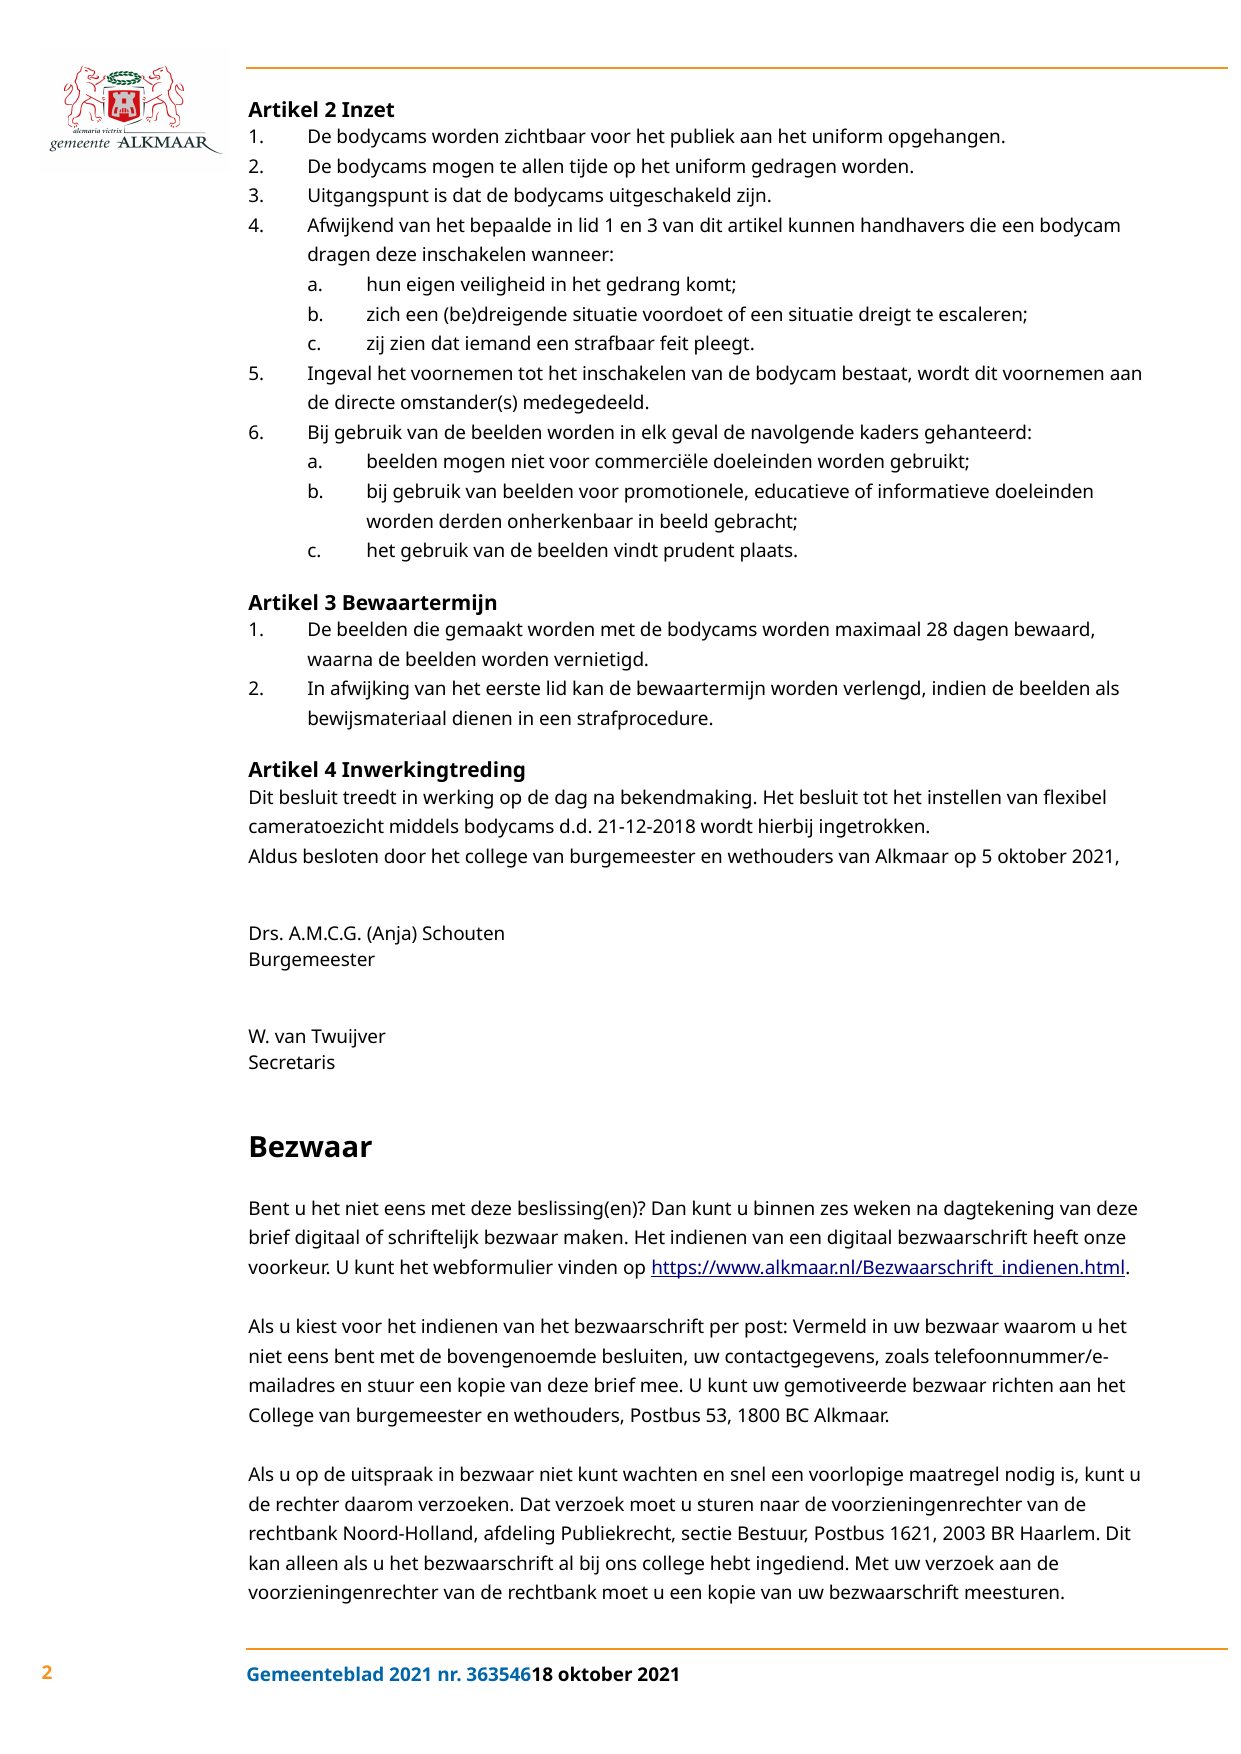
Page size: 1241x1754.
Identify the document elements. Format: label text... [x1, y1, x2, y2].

text Artikel 3 Bewaartermijn [248, 588, 1152, 616]
list Uitgangspunt is dat de bodycams uitgeschakeld zijn. [248, 182, 1152, 208]
list Afwijkend van het bepaalde in lid 1 en 3 van dit artikel kunnen handhavers die een bodycam dragen deze inschakelen wanneer: [248, 212, 1152, 267]
text Dit besluit treedt in werking op de dag na bekendmaking. Het besluit tot het instellen van flexibel cameratoezicht middels bodycams d.d. 21-12-2018 wordt hierbij ingetrokken. [248, 784, 1152, 839]
list hun eigen veiligheid in het gedrang komt; [307, 271, 1152, 297]
list De beelden die gemaakt worden met de bodycams worden maximaal 28 dagen bewaard, waarna de beelden worden vernietigd. [248, 616, 1152, 672]
text W. van Twuijver [248, 1023, 1152, 1049]
list het gebruik van de beelden vindt prudent plaats. [307, 537, 1152, 563]
list Ingeval het voornemen tot het inschakelen van de bodycam bestaat, wordt dit voornemen aan de directe omstander(s) medegedeeld. [248, 360, 1152, 415]
text Secretaris [248, 1049, 1152, 1074]
picture [41, 47, 231, 172]
text Artikel 4 Inwerkingtreding [248, 755, 1152, 784]
list De bodycams worden zichtbaar voor het publiek aan het uniform opgehangen. [248, 123, 1152, 149]
list zij zien dat iemand een strafbaar feit pleegt. [307, 330, 1152, 356]
list De bodycams mogen te allen tijde op het uniform gedragen worden. [248, 153, 1152, 178]
text Bent u het niet eens met deze beslissing(en)? Dan kunt u binnen zes weken na dagtekening van deze brief digitaal of schriftelijk bezwaar maken. Het indienen van een digitaal bezwaarschrift heeft onze voorkeur. U kunt het webformulier vinden op https://www.alkmaar.nl/Bezwaarschrift_indienen.html. [248, 1195, 1152, 1280]
text Bezwaar [248, 1126, 1152, 1166]
list Bij gebruik van de beelden worden in elk geval de navolgende kaders gehanteerd: [248, 419, 1152, 445]
list bij gebruik van beelden voor promotionele, educatieve of informatieve doeleinden worden derden onherkenbaar in beeld gebracht; [307, 478, 1152, 533]
text Burgemeester [248, 946, 1152, 972]
text Artikel 2 Inzet [248, 95, 1152, 123]
text Als u kiest voor het indienen van het bezwaarschrift per post: Vermeld in uw bezwaar waarom u het niet eens bent met de bovengenoemde besluiten, uw contactgegevens, zoals telefoonnummer/e-mailadres en stuur een kopie van deze brief mee. U kunt uw gemotiveerde bezwaar richten aan het College van burgemeester en wethouders, Postbus 53, 1800 BC Alkmaar. [248, 1313, 1152, 1428]
text Drs. A.M.C.G. (Anja) Schouten [248, 920, 1152, 946]
text Als u op de uitspraak in bezwaar niet kunt wachten en snel een voorlopige maatregel nodig is, kunt u de rechter daarom verzoeken. Dat verzoek moet u sturen naar de voorzieningenrechter van de rechtbank Noord-Holland, afdeling Publiekrecht, sectie Bestuur, Postbus 1621, 2003 BR Haarlem. Dit kan alleen als u het bezwaarschrift al bij ons college hebt ingediend. Met uw verzoek aan de voorzieningenrechter van de rechtbank moet u een kopie van uw bezwaarschrift meesturen. [248, 1461, 1152, 1605]
list beelden mogen niet voor commerciële doeleinden worden gebruikt; [307, 449, 1152, 474]
list In afwijking van het eerste lid kan de bewaartermijn worden verlengd, indien de beelden als bewijsmateriaal dienen in een strafprocedure. [248, 675, 1152, 731]
text Aldus besloten door het college van burgemeester en wethouders van Alkmaar op 5 oktober 2021, [248, 843, 1152, 869]
list zich een (be)dreigende situatie voordoet of een situatie dreigt te escaleren; [307, 301, 1152, 326]
